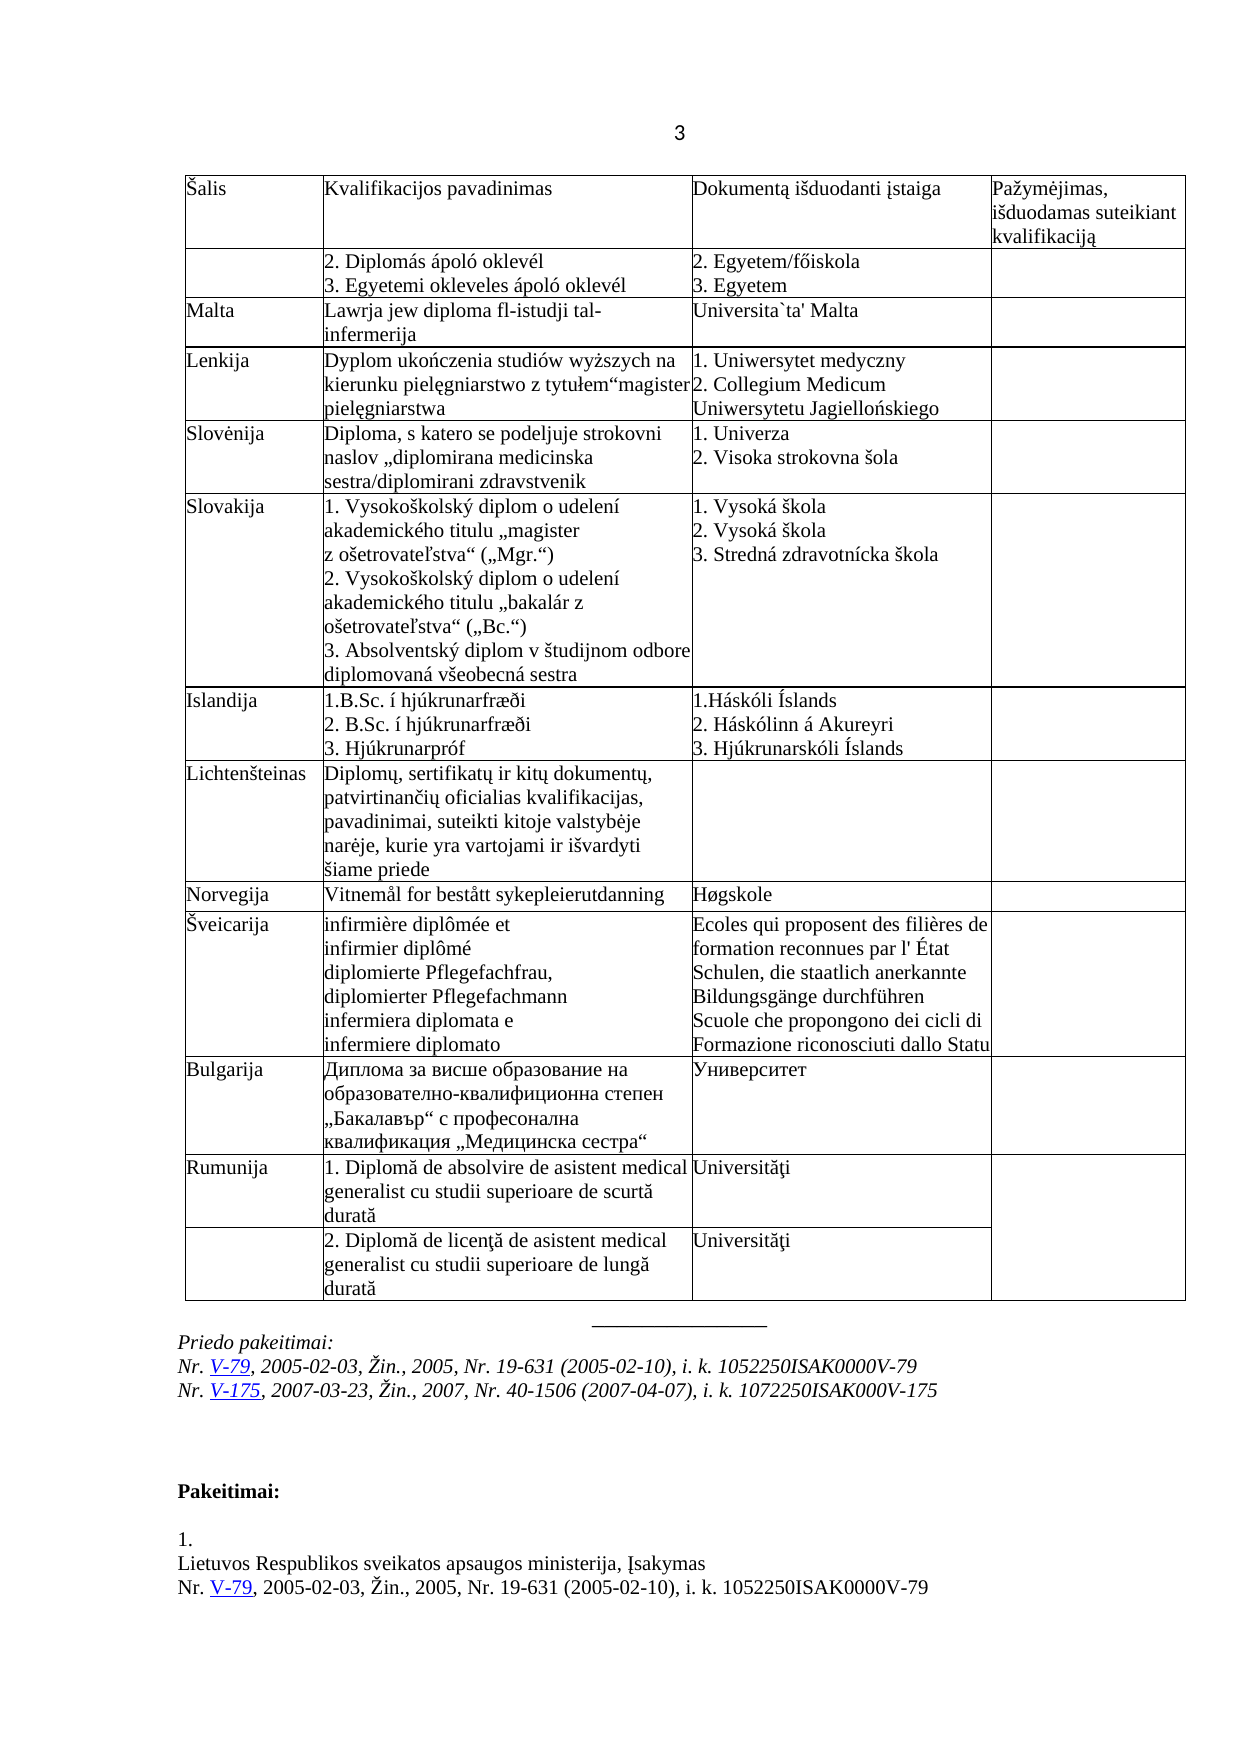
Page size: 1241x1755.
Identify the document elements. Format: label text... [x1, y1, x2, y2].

table_cell Vitnemål for bestått sykepleierutdanning [324, 882, 692, 911]
text Nr. V-79, 2005-02-03, Žin., 2005, Nr. 19-631 (2005-02-10), i. k. 1052250ISAK0000V-79 [177, 1575, 1181, 1599]
table_cell [186, 249, 323, 297]
table_cell Norvegija [186, 882, 323, 911]
table_cell 2. Egyetem/főiskola 3. Egyetem [693, 249, 991, 297]
table_cell [992, 249, 1185, 297]
table_cell [186, 1228, 323, 1300]
table_cell Diploma, s katero se podeljuje strokovni naslov „diplomirana medicinska sestra/diplomirani zdravstvenik [324, 421, 692, 493]
table_cell Slovakija [186, 494, 323, 686]
table_cell [992, 688, 1185, 760]
table_cell Islandija [186, 688, 323, 760]
text Lietuvos Respublikos sveikatos apsaugos ministerija, Įsakymas [177, 1551, 1181, 1575]
text Nr. V-175, 2007-03-23, Žin., 2007, Nr. 40-1506 (2007-04-07), i. k. 1072250ISAK000V-175 [177, 1378, 1181, 1402]
table_cell 2. Diplomás ápoló oklevél 3. Egyetemi okleveles ápoló oklevél [324, 249, 692, 297]
table_cell Malta [186, 298, 323, 346]
table_header Šalis [186, 176, 323, 248]
text Priedo pakeitimai: [177, 1330, 1181, 1354]
table_cell [992, 882, 1185, 911]
table_cell Lichtenšteinas [186, 761, 323, 881]
table_cell Университет [693, 1081, 991, 1153]
table_header Kvalifikacijos pavadinimas [324, 176, 692, 248]
table_cell 1. Vysoká škola 2. Vysoká škola 3. Stredná zdravotnícka škola [693, 494, 991, 686]
table_cell 1. Vysokoškolský diplom o udelení akademického titulu „magister z ošetrovateľstva“ („Mgr.“) 2. Vysokoškolský diplom o udelení akademického titulu „bakalár z ošetrovateľstva“ („Bc.“) 3. Absolventský diplom v študijnom odbore diplomovaná všeobecná sestra [324, 494, 692, 686]
table_cell Lawrja jew diploma fl-istudji tal-infermerija [324, 298, 692, 346]
text Pakeitimai: [177, 1479, 1181, 1503]
table_cell Lenkija [186, 348, 323, 420]
table_cell Šveicarija [186, 912, 323, 1056]
table_cell [992, 1155, 1185, 1300]
text Nr. V-79, 2005-02-03, Žin., 2005, Nr. 19-631 (2005-02-10), i. k. 1052250ISAK0000V-79 [177, 1354, 1181, 1378]
table_cell Dyplom ukończenia studiów wyższych na kierunku pielęgniarstwo z tytułem“magister pielęgniarstwa [324, 348, 692, 420]
table_cell [992, 1081, 1185, 1153]
table_cell Høgskole [693, 882, 991, 911]
table_cell [693, 761, 991, 881]
table_cell infirmière diplômée et infirmier diplômé diplomierte Pflegefachfrau, diplomierter Pflegefachmann infermiera diplomata e infermiere diplomato [324, 912, 692, 1056]
table_cell 1. Uniwersytet medyczny 2. Collegium Medicum Uniwersytetu Jagiellońskiego [693, 348, 991, 420]
table_cell 1. Univerza 2. Visoka strokovna šola [693, 421, 991, 493]
table_cell Rumunija [186, 1179, 323, 1227]
table_cell [992, 298, 1185, 346]
table_cell Universităţi [693, 1179, 991, 1227]
table_cell Bulgarija [186, 1081, 323, 1153]
table_cell [992, 421, 1185, 493]
table_cell Диплома за висше образование на образователно-квалифиционна степен „Бакалавър“ с професонална квалификация „Медицинска сестра“ [324, 1057, 692, 1153]
table_cell [992, 494, 1185, 686]
table_cell Slovėnija [186, 421, 323, 493]
table_cell Ecoles qui proposent des filières de formation reconnues par l' État Schulen, die staatlich anerkannte Bildungsgänge durchführen Scuole che propongono dei cicli di Formazione riconosciuti dallo Statu [693, 912, 991, 1056]
table_cell [992, 912, 1185, 1056]
table_cell Universităţi [693, 1252, 991, 1300]
table_header Dokumentą išduodanti įstaiga [693, 176, 991, 248]
text 1. [177, 1527, 1181, 1551]
table_cell Universita`ta' Malta [693, 298, 991, 346]
table_cell 1.Háskóli Íslands 2. Háskólinn á Akureyri 3. Hjúkrunarskóli Íslands [693, 688, 991, 760]
table_cell [992, 761, 1185, 881]
table_cell 1.B.Sc. í hjúkrunarfræði 2. B.Sc. í hjúkrunarfræði 3. Hjúkrunarpróf [324, 688, 692, 760]
text ______________ [177, 1301, 1181, 1330]
table_cell Diplomų, sertifikatų ir kitų dokumentų, patvirtinančių oficialias kvalifikacijas, pavadinimai, suteikti kitoje valstybėje narėje, kurie yra vartojami ir išvardyti šiame priede [324, 761, 692, 881]
table_header Pažymėjimas, išduodamas suteikiant kvalifikaciją [992, 176, 1185, 248]
table_cell [992, 348, 1185, 420]
